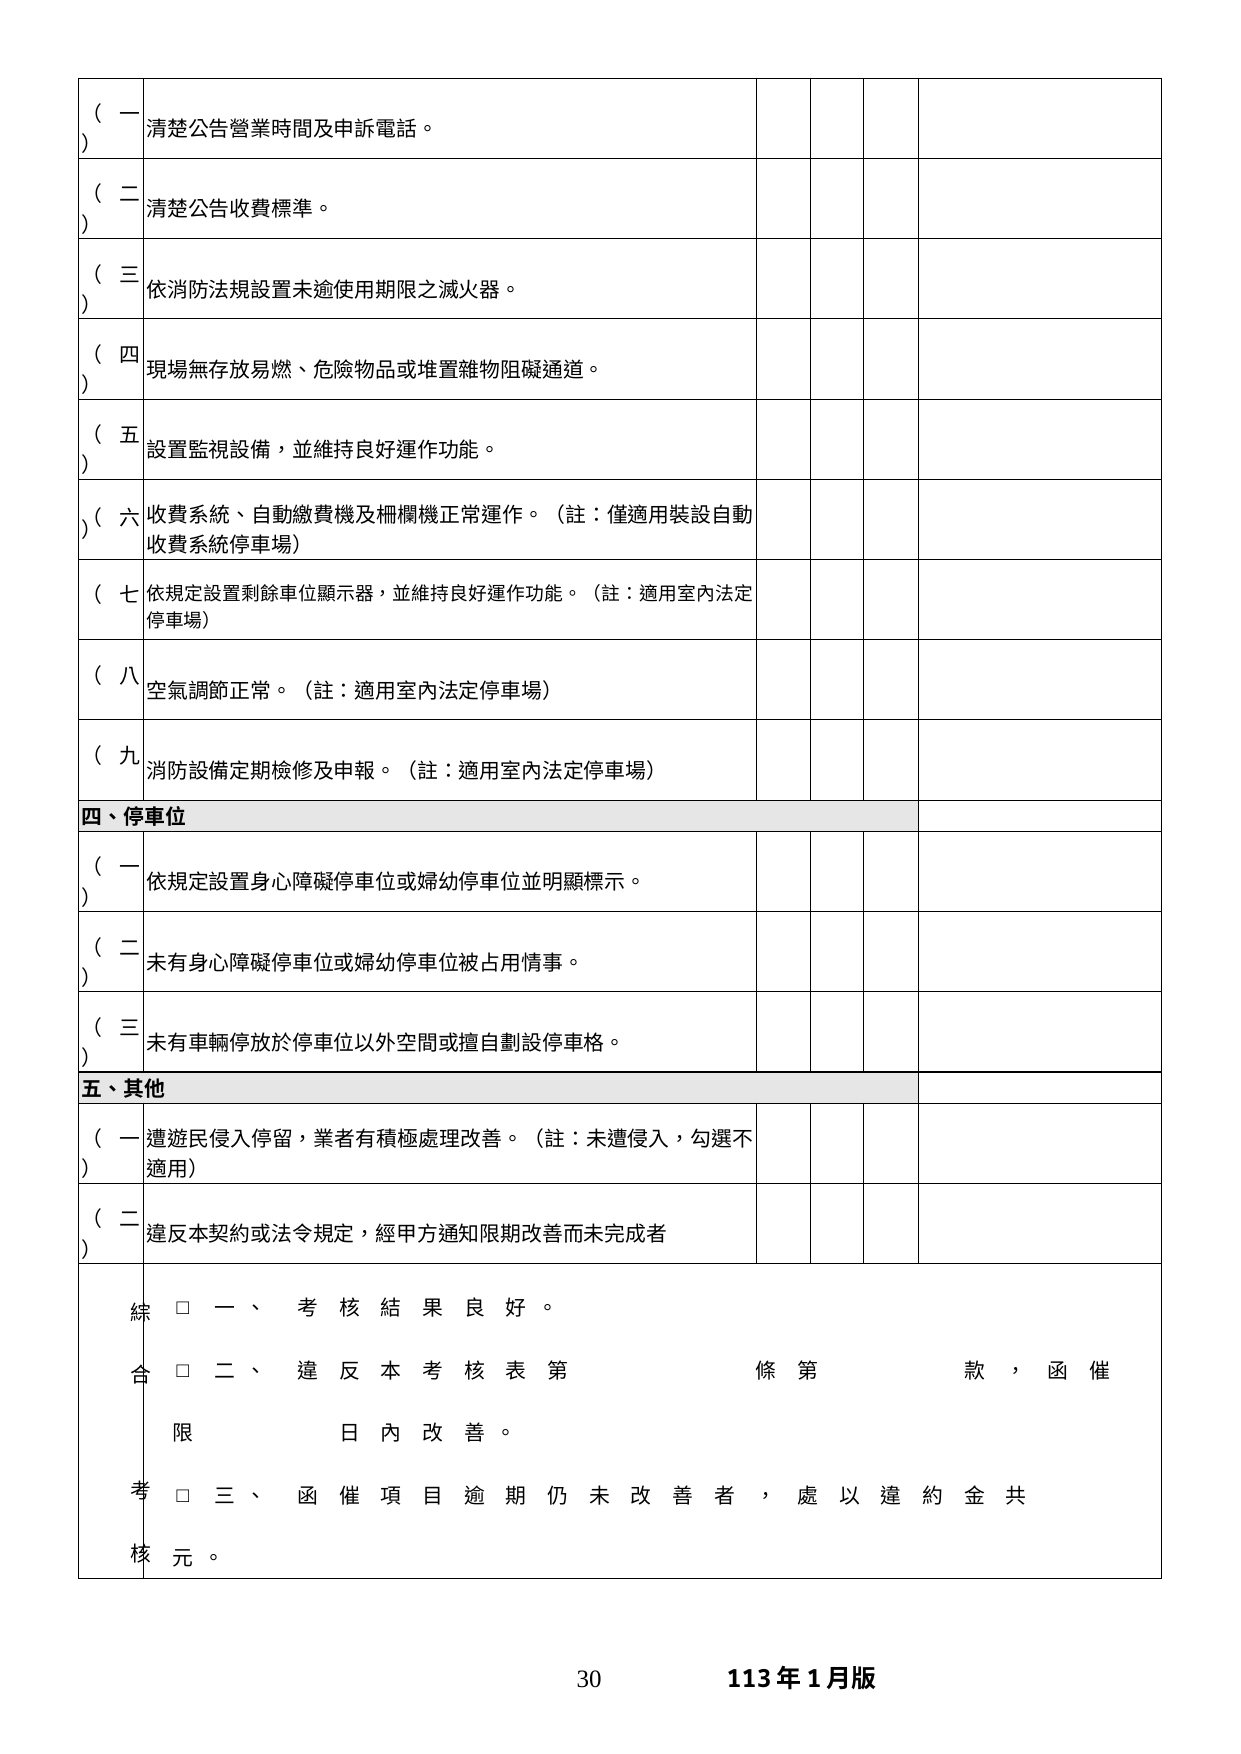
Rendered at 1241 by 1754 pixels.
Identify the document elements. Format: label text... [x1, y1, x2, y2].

table_cell 遭遊民侵入停留，業者有積極處理改善。（註：未遭侵入，勾選不適用） [144, 1104, 756, 1183]
table_cell [864, 992, 918, 1071]
table_cell [919, 79, 1161, 158]
table_cell [864, 1184, 918, 1263]
table_cell [811, 560, 863, 639]
table_cell （三） [79, 992, 143, 1071]
table_cell [757, 79, 810, 158]
table_cell [757, 159, 810, 238]
table_cell [919, 1073, 1161, 1103]
table_cell [757, 1184, 810, 1263]
table_cell 違反本契約或法令規定，經甲方通知限期改善而未完成者 [144, 1184, 756, 1263]
table_cell [919, 560, 1161, 639]
table_cell [757, 912, 810, 991]
table_cell 設置監視設備，並維持良好運作功能。 [144, 400, 756, 479]
table_cell （六） [79, 480, 143, 559]
table_cell [757, 640, 810, 719]
table_cell （一） [79, 1104, 143, 1183]
table_cell （三） [79, 239, 143, 318]
table_cell 現場無存放易燃、危險物品或堆置雜物阻礙通道。 [144, 319, 756, 398]
table_cell （七） [79, 560, 143, 639]
table_cell [864, 832, 918, 911]
table_cell [919, 400, 1161, 479]
table_cell [757, 992, 810, 1071]
table_cell [919, 801, 1161, 831]
table_cell [811, 1184, 863, 1263]
table_cell [919, 912, 1161, 991]
table_cell □一、考核結果良好。 □二、違反本考核表第 條第 款，函催限 日內改善。 □三、函催項目逾期仍未改善者，處以違約金共 元。 [144, 1264, 1161, 1578]
table_cell [864, 912, 918, 991]
table_cell （一） [79, 832, 143, 911]
table_cell [919, 480, 1161, 559]
table_cell [864, 159, 918, 238]
table_cell [757, 560, 810, 639]
table_cell [811, 992, 863, 1071]
table_cell [919, 319, 1161, 398]
table_cell 清楚公告收費標準。 [144, 159, 756, 238]
table_cell [864, 1104, 918, 1183]
table_cell 未有身心障礙停車位或婦幼停車位被占用情事。 [144, 912, 756, 991]
table_cell [864, 79, 918, 158]
table_cell （八） [79, 640, 143, 719]
table_cell [919, 239, 1161, 318]
table_cell （四） [79, 319, 143, 398]
table_cell [919, 640, 1161, 719]
table_cell 四、停車位 [79, 801, 918, 831]
table_cell 空氣調節正常。（註：適用室內法定停車場） [144, 640, 756, 719]
table_cell [757, 400, 810, 479]
table_cell [757, 239, 810, 318]
table_cell [757, 720, 810, 799]
table_cell [811, 912, 863, 991]
table_cell （九） [79, 720, 143, 799]
table_cell 消防設備定期檢修及申報。（註：適用室內法定停車場） [144, 720, 756, 799]
table_cell 未有車輛停放於停車位以外空間或擅自劃設停車格。 [144, 992, 756, 1071]
table_cell [919, 1104, 1161, 1183]
table_cell [811, 640, 863, 719]
table_cell [811, 79, 863, 158]
table_cell [919, 832, 1161, 911]
table_cell [811, 1104, 863, 1183]
table_cell [811, 720, 863, 799]
table_cell [757, 319, 810, 398]
table_cell [864, 640, 918, 719]
table_cell 清楚公告營業時間及申訴電話。 [144, 79, 756, 158]
table_cell 五、其他 [79, 1073, 918, 1103]
table_cell （五） [79, 400, 143, 479]
table_cell [919, 992, 1161, 1071]
table_cell [864, 720, 918, 799]
table_cell [811, 239, 863, 318]
table_cell （一） [79, 79, 143, 158]
table_cell [757, 480, 810, 559]
table_cell 綜合 考核 [79, 1264, 143, 1578]
table_cell [864, 239, 918, 318]
table_cell （二） [79, 912, 143, 991]
table_cell 依規定設置身心障礙停車位或婦幼停車位並明顯標示。 [144, 832, 756, 911]
table_cell （二） [79, 1184, 143, 1263]
table_cell [811, 159, 863, 238]
table_cell [757, 832, 810, 911]
table_cell [919, 1184, 1161, 1263]
table_cell [864, 560, 918, 639]
table_cell [811, 480, 863, 559]
table_cell （二） [79, 159, 143, 238]
table_cell [811, 400, 863, 479]
table_cell [811, 832, 863, 911]
table_cell 收費系統、自動繳費機及柵欄機正常運作。（註：僅適用裝設自動收費系統停車場） [144, 480, 756, 559]
table_cell [864, 400, 918, 479]
table_cell [919, 159, 1161, 238]
table_cell [864, 319, 918, 398]
table_cell [811, 319, 863, 398]
table_cell 依規定設置剩餘車位顯示器，並維持良好運作功能。（註：適用室內法定停車場） [144, 560, 756, 639]
table_cell [919, 720, 1161, 799]
table_cell [757, 1104, 810, 1183]
table_cell 依消防法規設置未逾使用期限之滅火器。 [144, 239, 756, 318]
table_cell [864, 480, 918, 559]
